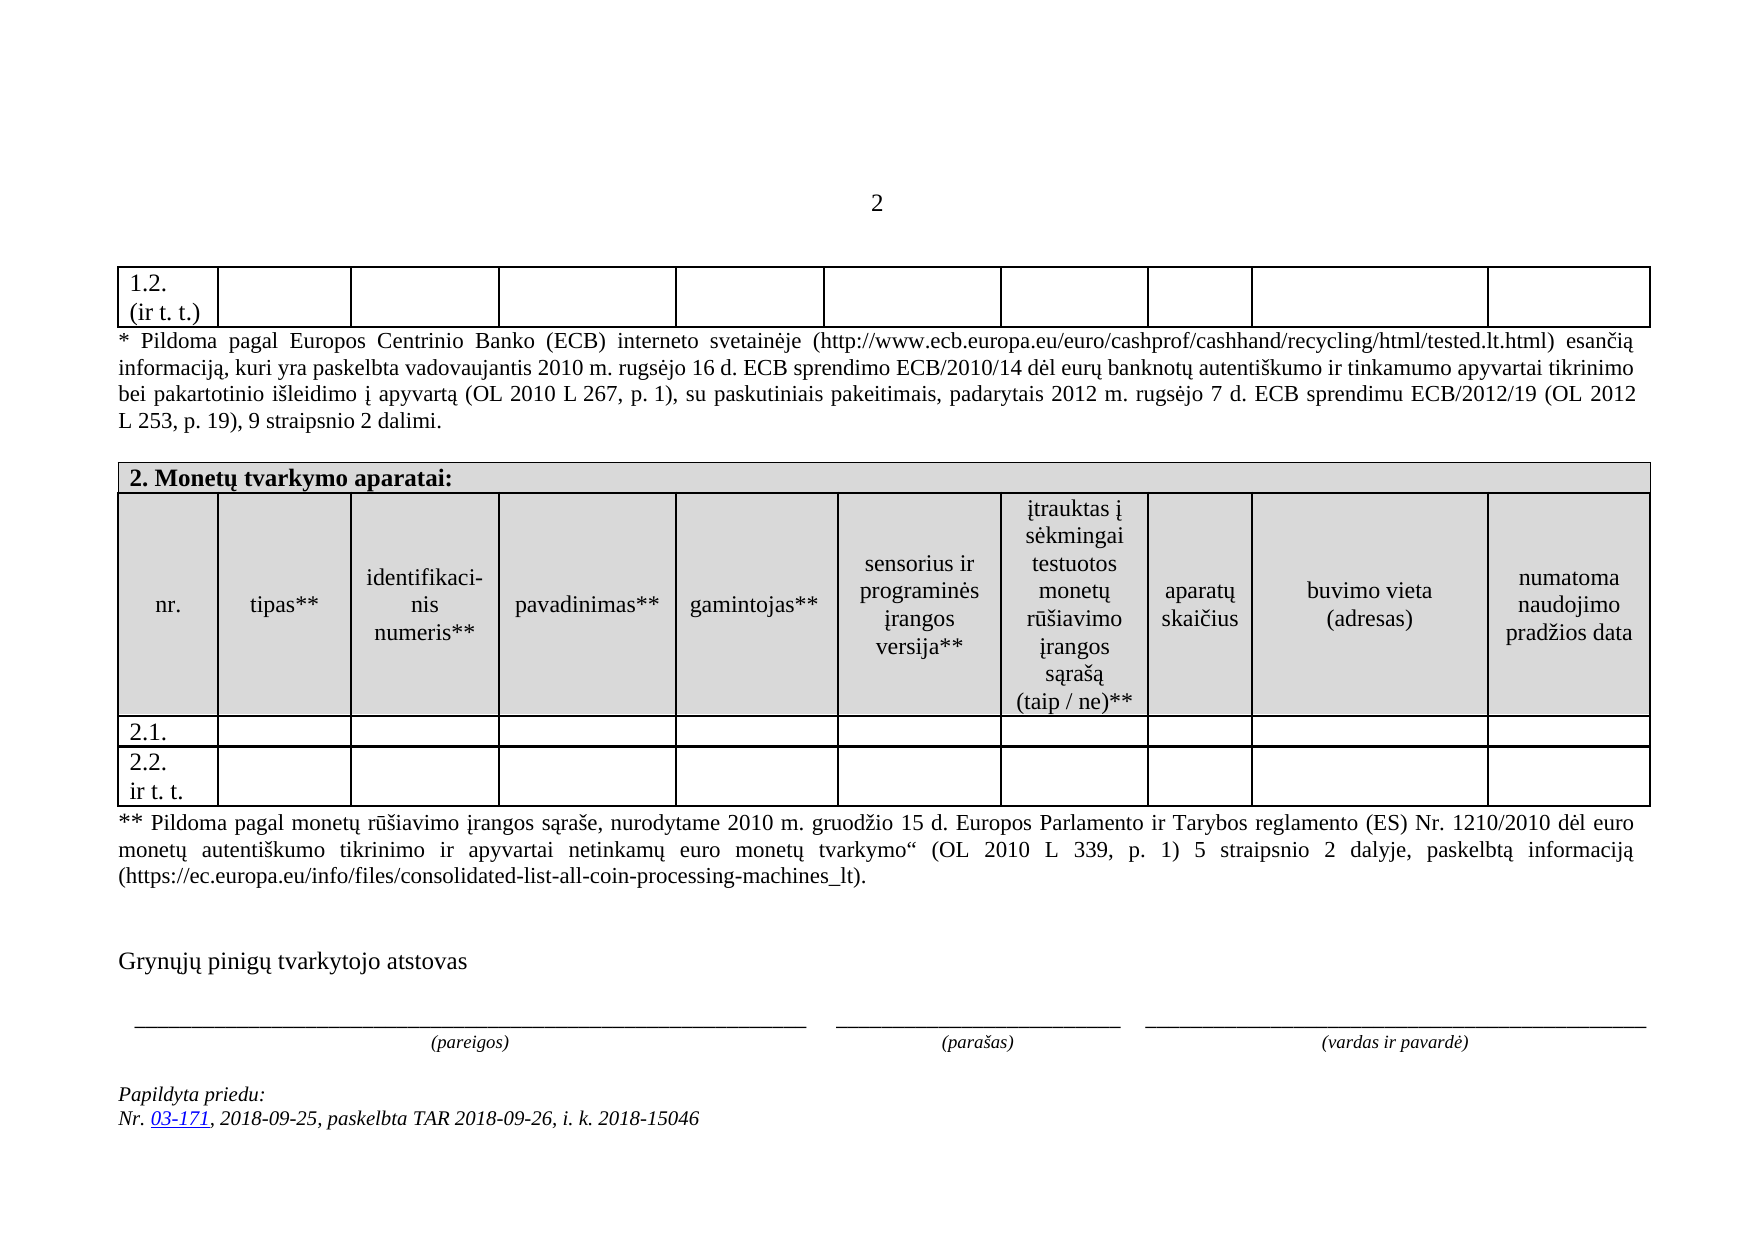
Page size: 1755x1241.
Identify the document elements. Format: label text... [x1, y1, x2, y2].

table_cell [1002, 748, 1147, 805]
table_cell buvimo vieta (adresas) [1253, 494, 1487, 714]
table_cell [219, 268, 350, 326]
text Nr. 03-171, 2018-09-25, paskelbta TAR 2018-09-26, i. k. 2018-15046 [118, 1106, 1636, 1130]
table_cell [1149, 748, 1251, 805]
table_cell 2.2. ir t. t. [119, 748, 217, 805]
table_cell (parašas) [824, 1031, 1133, 1053]
table_cell aparatų skaičius [1149, 494, 1251, 714]
table_cell gamintojas** [677, 494, 837, 714]
table_cell [352, 717, 498, 745]
table_cell 2.1. [119, 717, 217, 745]
table_cell [839, 717, 1000, 745]
table_cell sensorius ir programinės įrangos versija** [839, 494, 1000, 714]
table_cell [1149, 268, 1251, 326]
table_cell nr. [119, 494, 217, 714]
table_cell tipas** [219, 494, 350, 714]
table_cell [500, 717, 675, 745]
table_cell [1489, 748, 1649, 805]
table_cell [1253, 268, 1487, 326]
text Grynųjų pinigų tvarkytojo atstovas [118, 946, 1636, 975]
table_cell [677, 717, 837, 745]
text Papildyta priedu: [118, 1082, 1636, 1106]
table_cell [1489, 717, 1649, 745]
table_cell identifikaci-nis numeris** [352, 494, 498, 714]
table_cell įtrauktas į sėkmingai testuotos monetų rūšiavimo įrangos sąrašą (taip / ne)** [1002, 494, 1147, 714]
table_cell [352, 748, 498, 805]
table_cell [1149, 717, 1251, 745]
table_cell [1253, 748, 1487, 805]
table_header _________________________ [824, 1004, 1133, 1031]
table_header ___________________________________________________________ [118, 1004, 823, 1031]
table_cell [219, 717, 350, 745]
table_cell pavadinimas** [500, 494, 675, 714]
table_cell numatoma naudojimo pradžios data [1489, 494, 1649, 714]
table_cell [500, 748, 675, 805]
table_header ____________________________________________ [1134, 1004, 1658, 1031]
text * Pildoma pagal Europos Centrinio Banko (ECB) interneto svetainėje (http://www.ecb.europa.eu/euro/cashprof/cashhand/recycling/html/tested.lt.html) esančią informaciją, kuri yra paskelbta vadovaujantis 2010 m. rugsėjo 16 d. ECB sprendimo ECB/2010/14 dėl eurų banknotų autentiškumo ir tinkamumo apyvartai tikrinimo bei pakartotinio išleidimo į apyvartą (OL 2010 L 267, p. 1), su paskutiniais pakeitimais, padarytais 2012 m. rugsėjo 7 d. ECB sprendimu ECB/2012/19 (OL 2012 L 253, p. 19), 9 straipsnio 2 dalimi. [118, 328, 1636, 433]
table_cell [839, 748, 1000, 805]
table_cell [677, 748, 837, 805]
table_cell [1489, 268, 1649, 326]
table_cell [352, 268, 498, 326]
table_cell (vardas ir pavardė) [1134, 1031, 1658, 1053]
table_cell [1253, 717, 1487, 745]
table_cell [825, 268, 1000, 326]
table_cell [677, 268, 823, 326]
table_header 2. Monetų tvarkymo aparatai: [119, 463, 1650, 492]
table_cell [1002, 268, 1147, 326]
table_cell [219, 748, 350, 805]
table_cell [1002, 717, 1147, 745]
text ** Pildoma pagal monetų rūšiavimo įrangos sąraše, nurodytame 2010 m. gruodžio 15 d. Europos Parlamento ir Tarybos reglamento (ES) Nr. 1210/2010 dėl euro monetų autentiškumo tikrinimo ir apyvartai netinkamų euro monetų tvarkymo“ (OL 2010 L 339, p. 1) 5 straipsnio 2 dalyje, paskelbtą informaciją (https://ec.europa.eu/info/files/consolidated-list-all-coin-processing-machines_lt). [118, 807, 1636, 888]
table_cell (pareigos) [118, 1031, 823, 1053]
table_cell 1.2. (ir t. t.) [119, 268, 217, 326]
table_cell [500, 268, 675, 326]
